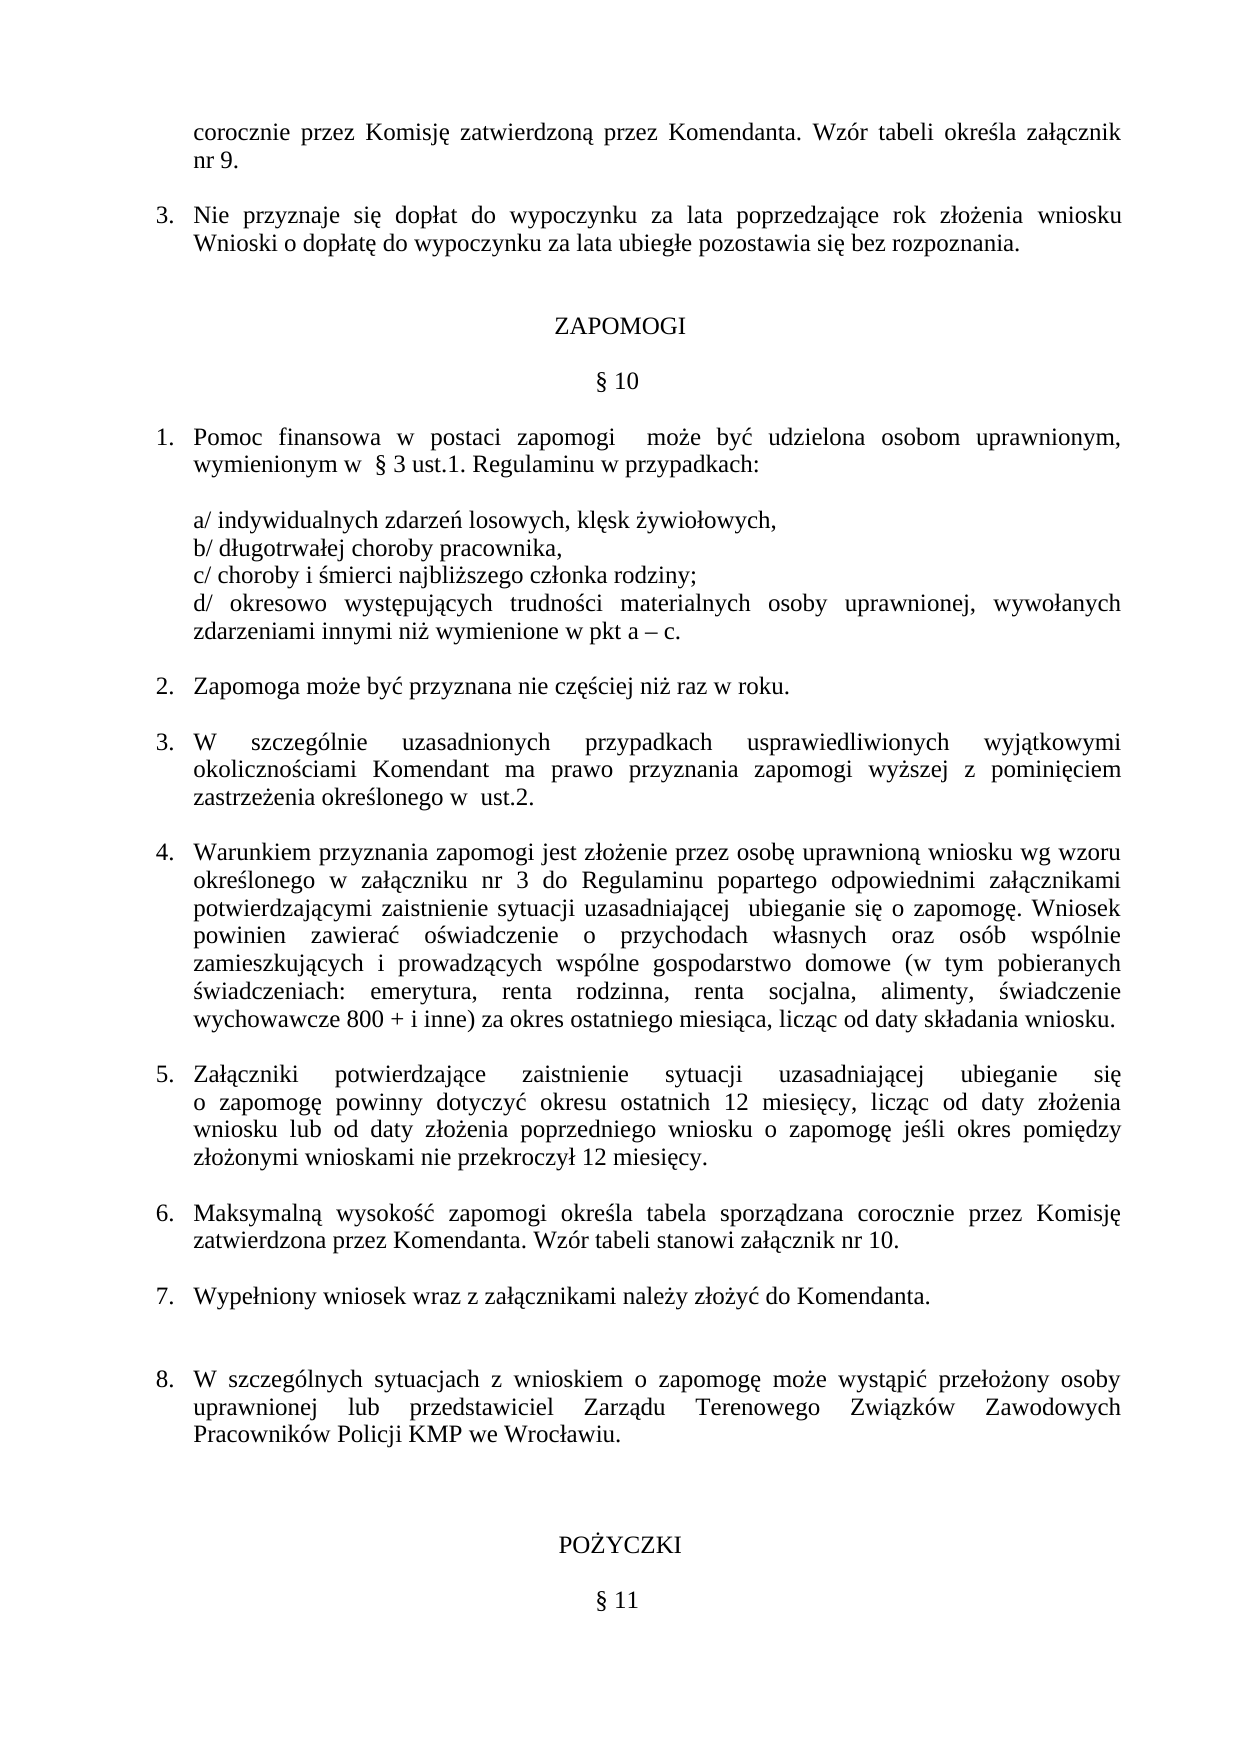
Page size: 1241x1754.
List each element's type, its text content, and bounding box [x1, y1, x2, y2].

list Wypełniony wniosek wraz z załącznikami należy złożyć do Komendanta. [156, 1282, 1122, 1309]
list Nie przyznaje się dopłat do wypoczynku za lata poprzedzające rok złożenia wniosku Wnioski o dopłatę do wypoczynku za lata ubiegłe pozostawia się bez rozpoznania. [156, 201, 1122, 257]
list corocznie przez Komisję zatwierdzoną przez Komendanta. Wzór tabeli określa załącznik nr 9. [156, 118, 1122, 173]
list Zapomoga może być przyznana nie częściej niż raz w roku. [156, 672, 1122, 700]
list c/ choroby i śmierci najbliższego członka rodziny; [156, 561, 1122, 589]
list d/ okresowo występujących trudności materialnych osoby uprawnionej, wywołanych zdarzeniami innymi niż wymienione w pkt a – c. [156, 589, 1122, 644]
text ZAPOMOGI [118, 312, 1122, 340]
list W szczególnie uzasadnionych przypadkach usprawiedliwionych wyjątkowymi okolicznościami Komendant ma prawo przyznania zapomogi wyższej z pominięciem zastrzeżenia określonego w ust.2. [156, 728, 1122, 811]
text § 11 [118, 1587, 1122, 1614]
list a/ indywidualnych zdarzeń losowych, klęsk żywiołowych, [156, 506, 1122, 534]
list Warunkiem przyznania zapomogi jest złożenie przez osobę uprawnioną wniosku wg wzoru określonego w załączniku nr 3 do Regulaminu popartego odpowiednimi załącznikami potwierdzającymi zaistnienie sytuacji uzasadniającej ubieganie się o zapomogę. Wniosek powinien zawierać oświadczenie o przychodach własnych oraz osób wspólnie zamieszkujących i prowadzących wspólne gospodarstwo domowe (w tym pobieranych świadczeniach: emerytura, renta rodzinna, renta socjalna, alimenty, świadczenie wychowawcze 800 + i inne) za okres ostatniego miesiąca, licząc od daty składania wniosku. [156, 838, 1122, 1032]
list Maksymalną wysokość zapomogi określa tabela sporządzana corocznie przez Komisję zatwierdzona przez Komendanta. Wzór tabeli stanowi załącznik nr 10. [156, 1199, 1122, 1254]
text § 10 [118, 367, 1122, 395]
text POŻYCZKI [118, 1531, 1122, 1559]
list Pomoc finansowa w postaci zapomogi może być udzielona osobom uprawnionym, wymienionym w § 3 ust.1. Regulaminu w przypadkach: [156, 423, 1122, 478]
list Załączniki potwierdzające zaistnienie sytuacji uzasadniającej ubieganie się o zapomogę powinny dotyczyć okresu ostatnich 12 miesięcy, licząc od daty złożenia wniosku lub od daty złożenia poprzedniego wniosku o zapomogę jeśli okres pomiędzy złożonymi wnioskami nie przekroczył 12 miesięcy. [156, 1060, 1122, 1171]
list W szczególnych sytuacjach z wnioskiem o zapomogę może wystąpić przełożony osoby uprawnionej lub przedstawiciel Zarządu Terenowego Związków Zawodowych Pracowników Policji KMP we Wrocławiu. [156, 1365, 1122, 1448]
list b/ długotrwałej choroby pracownika, [156, 534, 1122, 561]
